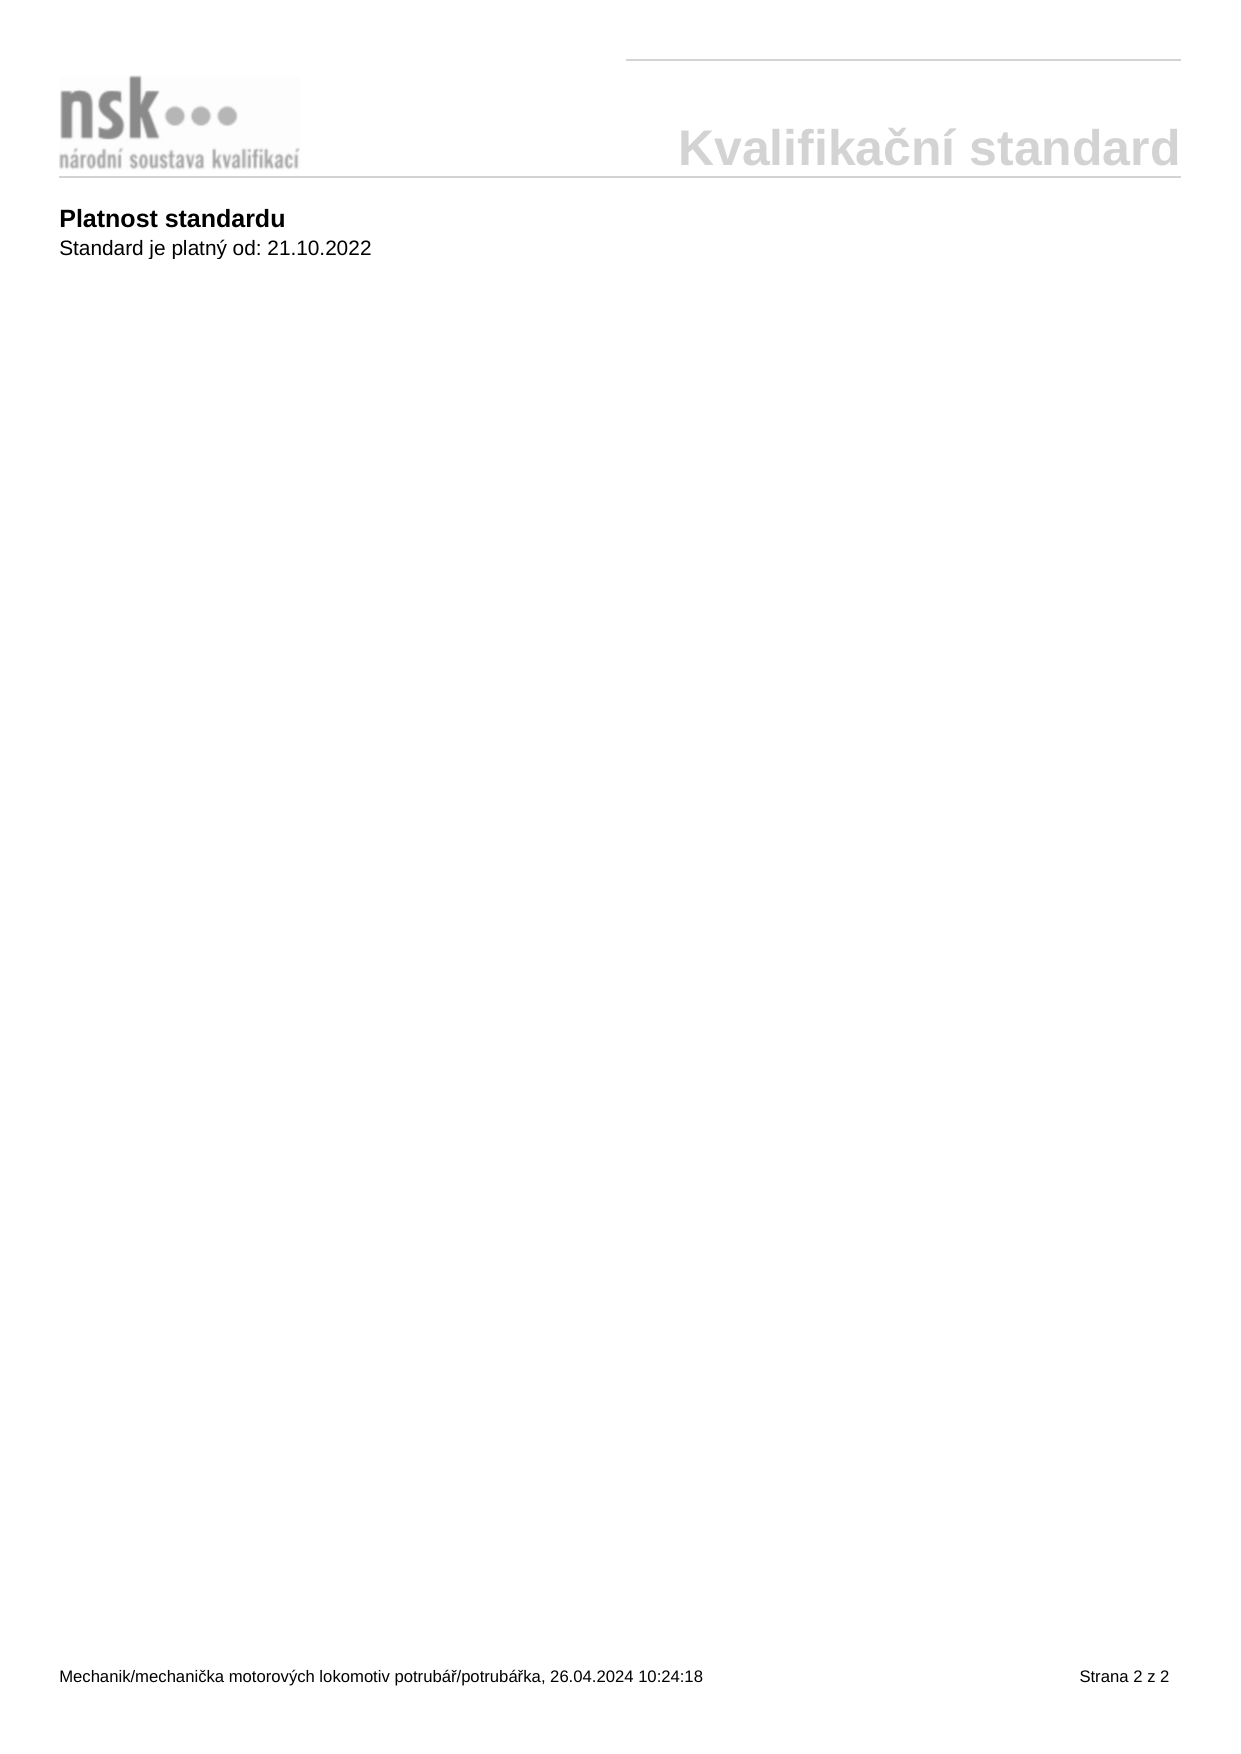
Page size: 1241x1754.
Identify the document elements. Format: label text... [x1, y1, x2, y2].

table_cell [484, 859, 620, 1159]
table_cell [620, 559, 626, 859]
table_cell Platnost standardu [59, 200, 1181, 236]
table_cell Strana 2 z 2 [862, 1658, 1169, 1694]
table_cell [59, 194, 483, 200]
table_cell [862, 1409, 1093, 1658]
table_cell Kvalifikační standard [626, 61, 1181, 176]
table_cell [484, 1159, 620, 1409]
table_cell [621, 59, 626, 170]
table_cell [620, 1159, 626, 1409]
table_cell [1169, 859, 1181, 1159]
table_cell [1169, 194, 1181, 200]
table_cell [59, 1159, 483, 1409]
table_cell [59, 259, 483, 559]
table_cell [484, 559, 620, 859]
table_cell [626, 1159, 862, 1409]
table_cell [862, 559, 1093, 859]
table_cell [1093, 859, 1169, 1159]
table_cell [1093, 559, 1169, 859]
table_cell [862, 859, 1093, 1159]
table_cell [862, 194, 1093, 200]
table_cell [862, 259, 1093, 559]
table_cell [1093, 1409, 1169, 1658]
table_cell [59, 559, 483, 859]
table_cell [1169, 1658, 1181, 1694]
table_cell [620, 259, 626, 559]
table_cell [626, 194, 862, 200]
table_cell Mechanik/mechanička motorových lokomotiv potrubář/potrubářka, 26.04.2024 10:24:18 [59, 1658, 862, 1694]
table_cell [484, 171, 620, 176]
table_cell [59, 1409, 483, 1658]
table_cell [626, 1409, 862, 1658]
table_cell [862, 1159, 1093, 1409]
table_cell [620, 1409, 626, 1658]
table_cell [1169, 559, 1181, 859]
table_cell [1169, 259, 1181, 559]
picture [58, 59, 621, 171]
table_cell [1093, 194, 1169, 200]
table_cell [484, 194, 620, 200]
table_cell [59, 171, 483, 176]
table_cell [1169, 1159, 1181, 1409]
table_cell [626, 259, 862, 559]
table_cell [1169, 1409, 1181, 1658]
table_cell [484, 259, 620, 559]
table_cell [1093, 1159, 1169, 1409]
table_cell [59, 178, 1181, 194]
table_cell [484, 1409, 620, 1658]
table_cell [1093, 259, 1169, 559]
table_cell [59, 859, 483, 1159]
table_cell [620, 859, 626, 1159]
table_cell [626, 859, 862, 1159]
table_cell [626, 559, 862, 859]
table_cell Standard je platný od: 21.10.2022 [59, 236, 1181, 259]
